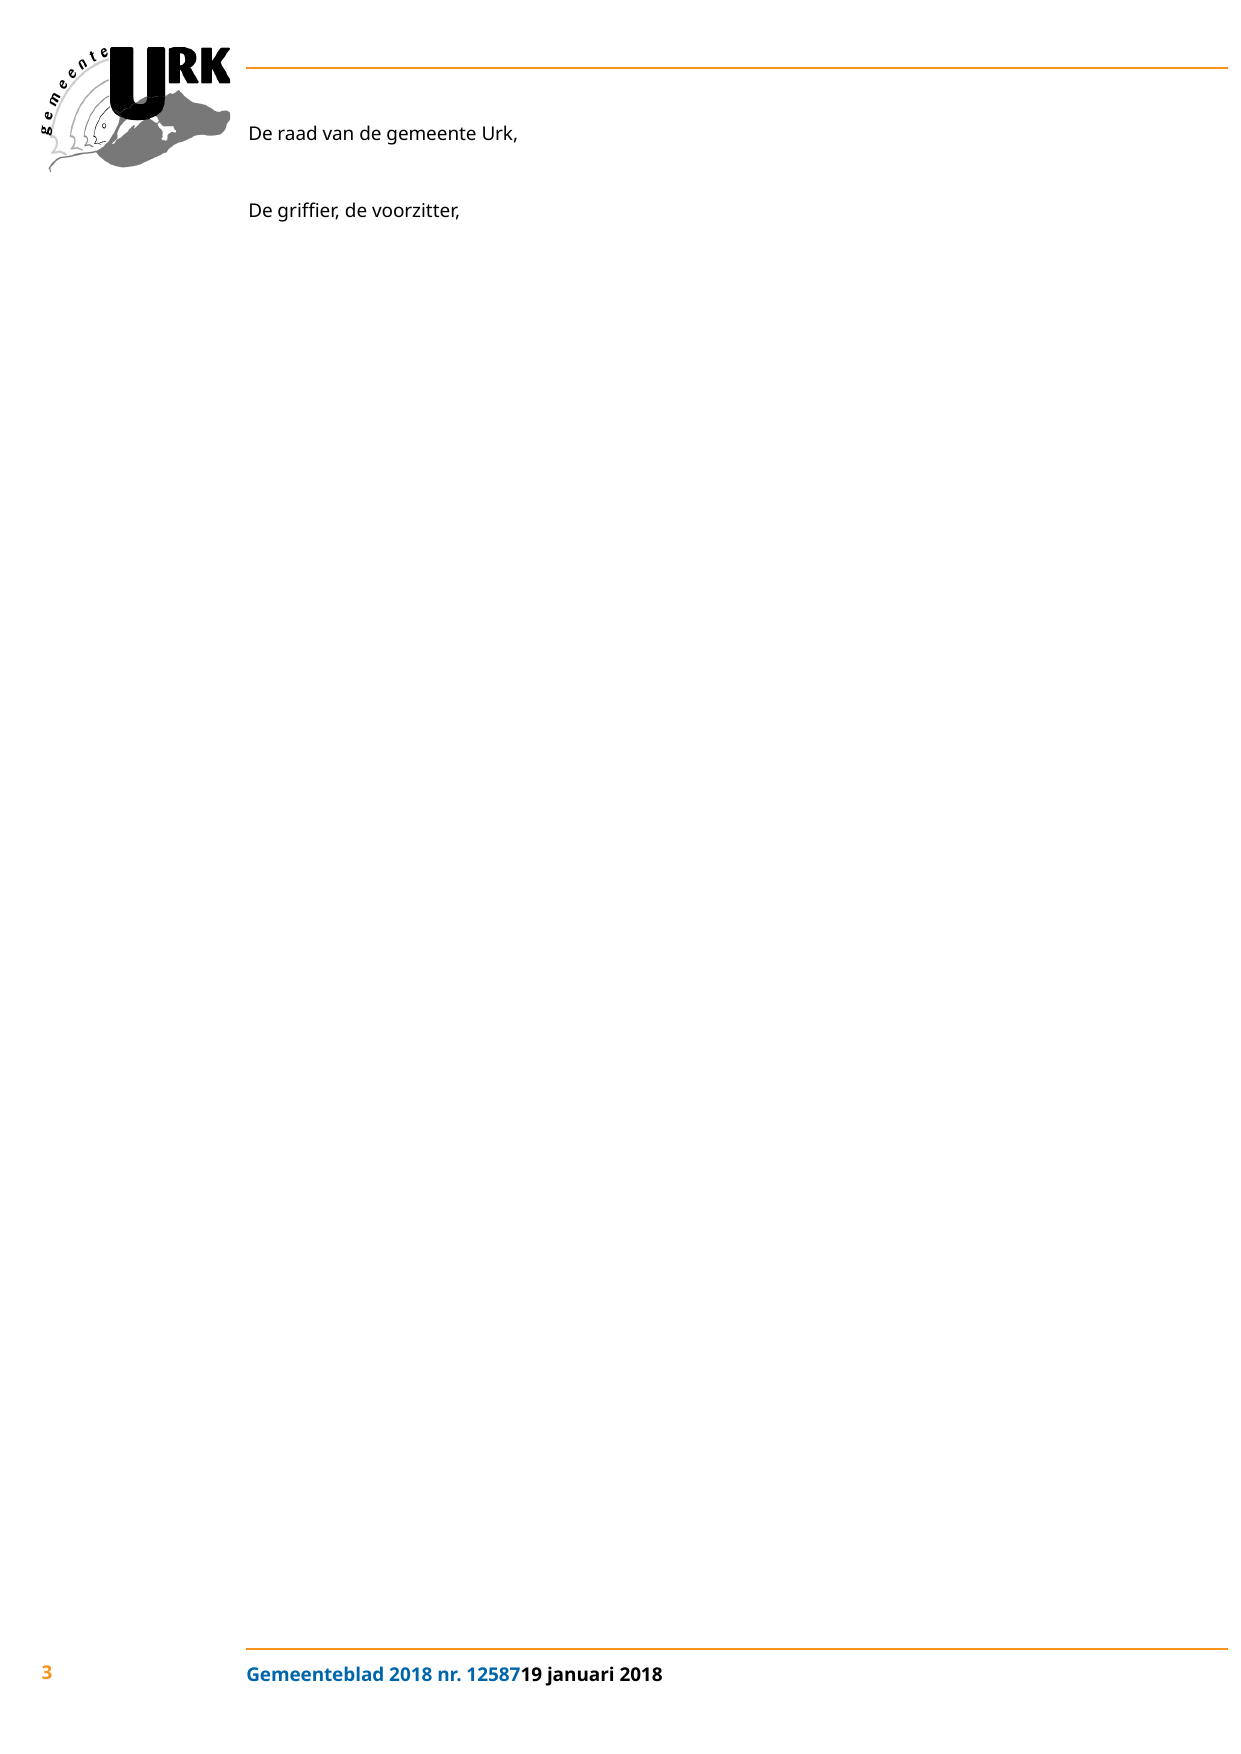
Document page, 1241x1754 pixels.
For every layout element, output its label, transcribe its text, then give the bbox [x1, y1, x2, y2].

text De griffier, de voorzitter, [248, 198, 1152, 223]
picture [41, 47, 231, 172]
text De raad van de gemeente Urk, [248, 121, 1152, 146]
